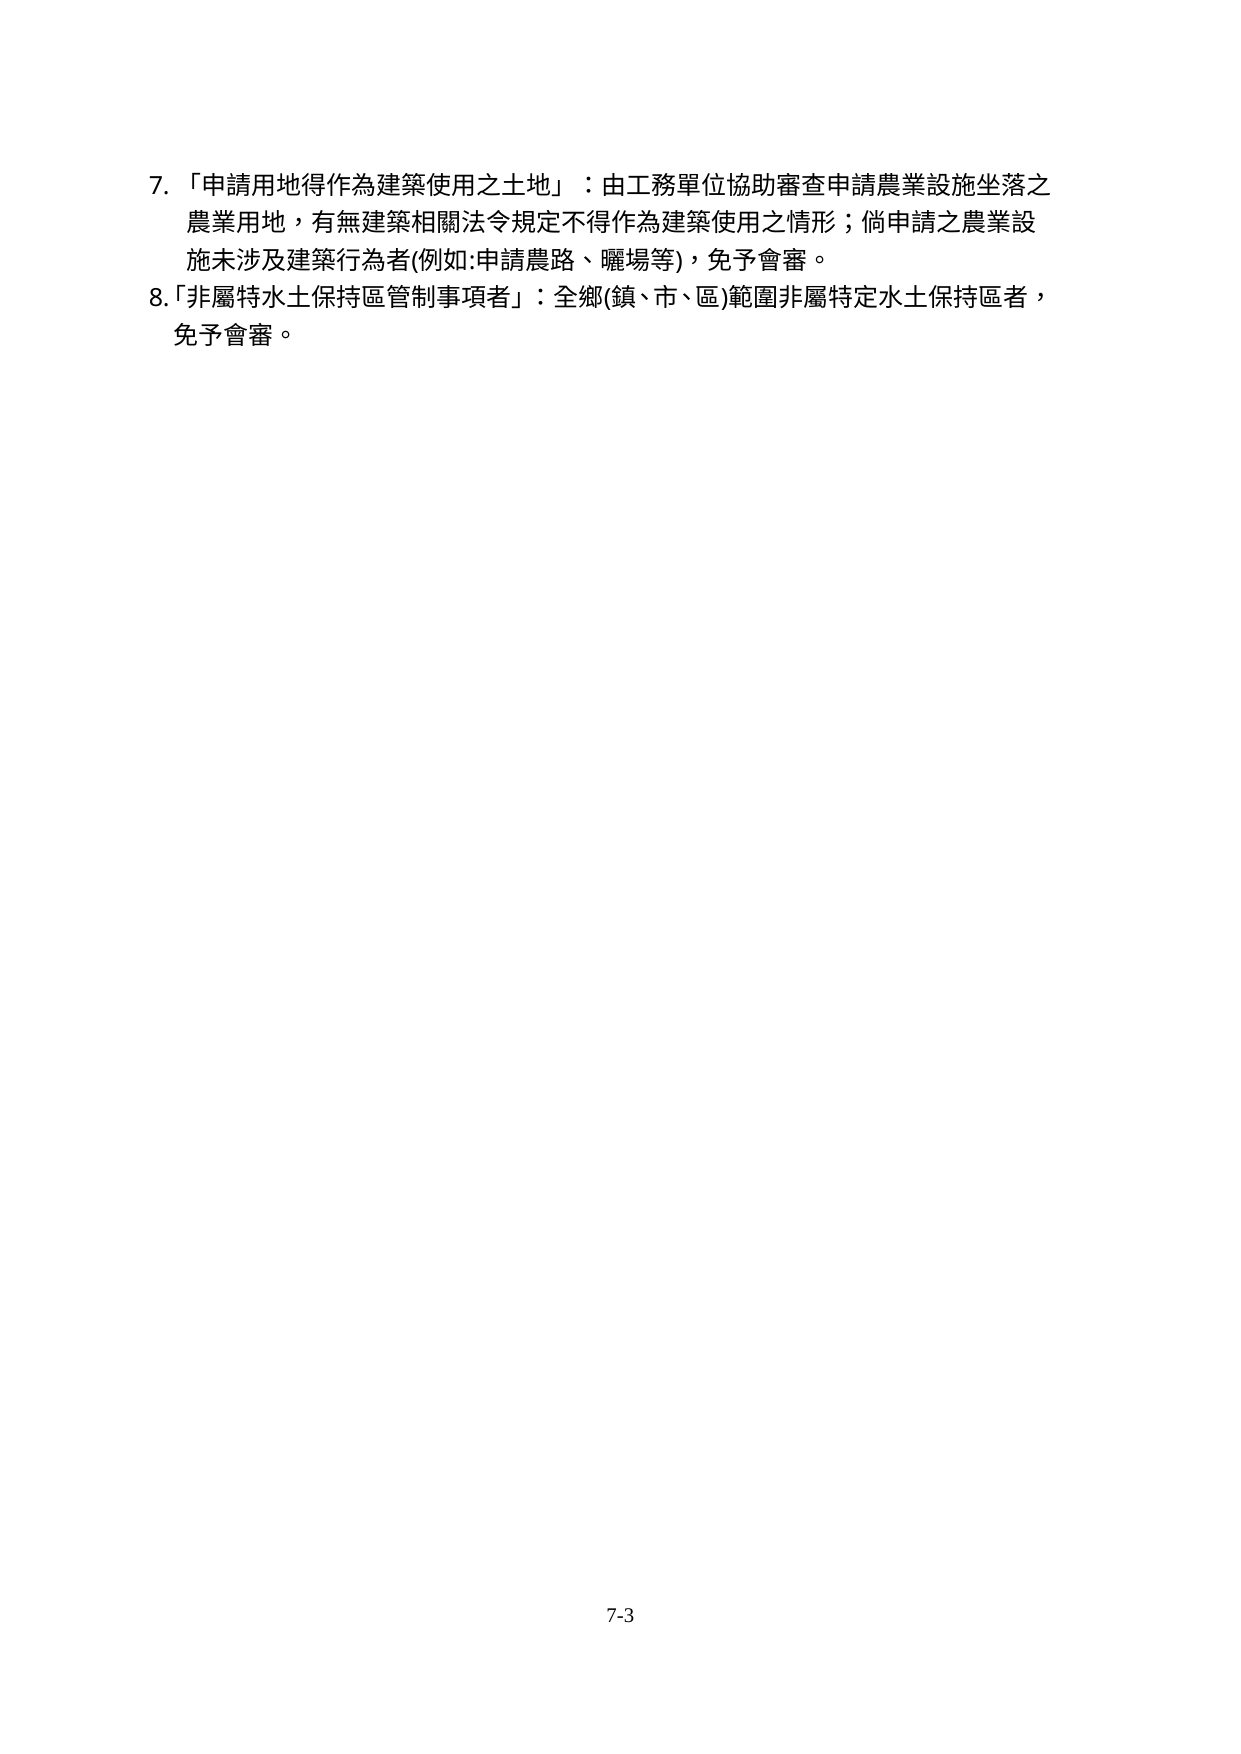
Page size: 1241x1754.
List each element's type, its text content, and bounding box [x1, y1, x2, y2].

text 8.「非屬特水土保持區管制事項者」：全鄉(鎮、市、區)範圍非屬特定水土保持區者，免予會審。 [148, 277, 1053, 352]
text 7. 「申請用地得作為建築使用之土地」：由工務單位協助審查申請農業設施坐落之農業用地，有無建築相關法令規定不得作為建築使用之情形；倘申請之農業設施未涉及建築行為者(例如:申請農路、曬場等)，免予會審。 [148, 164, 1053, 277]
